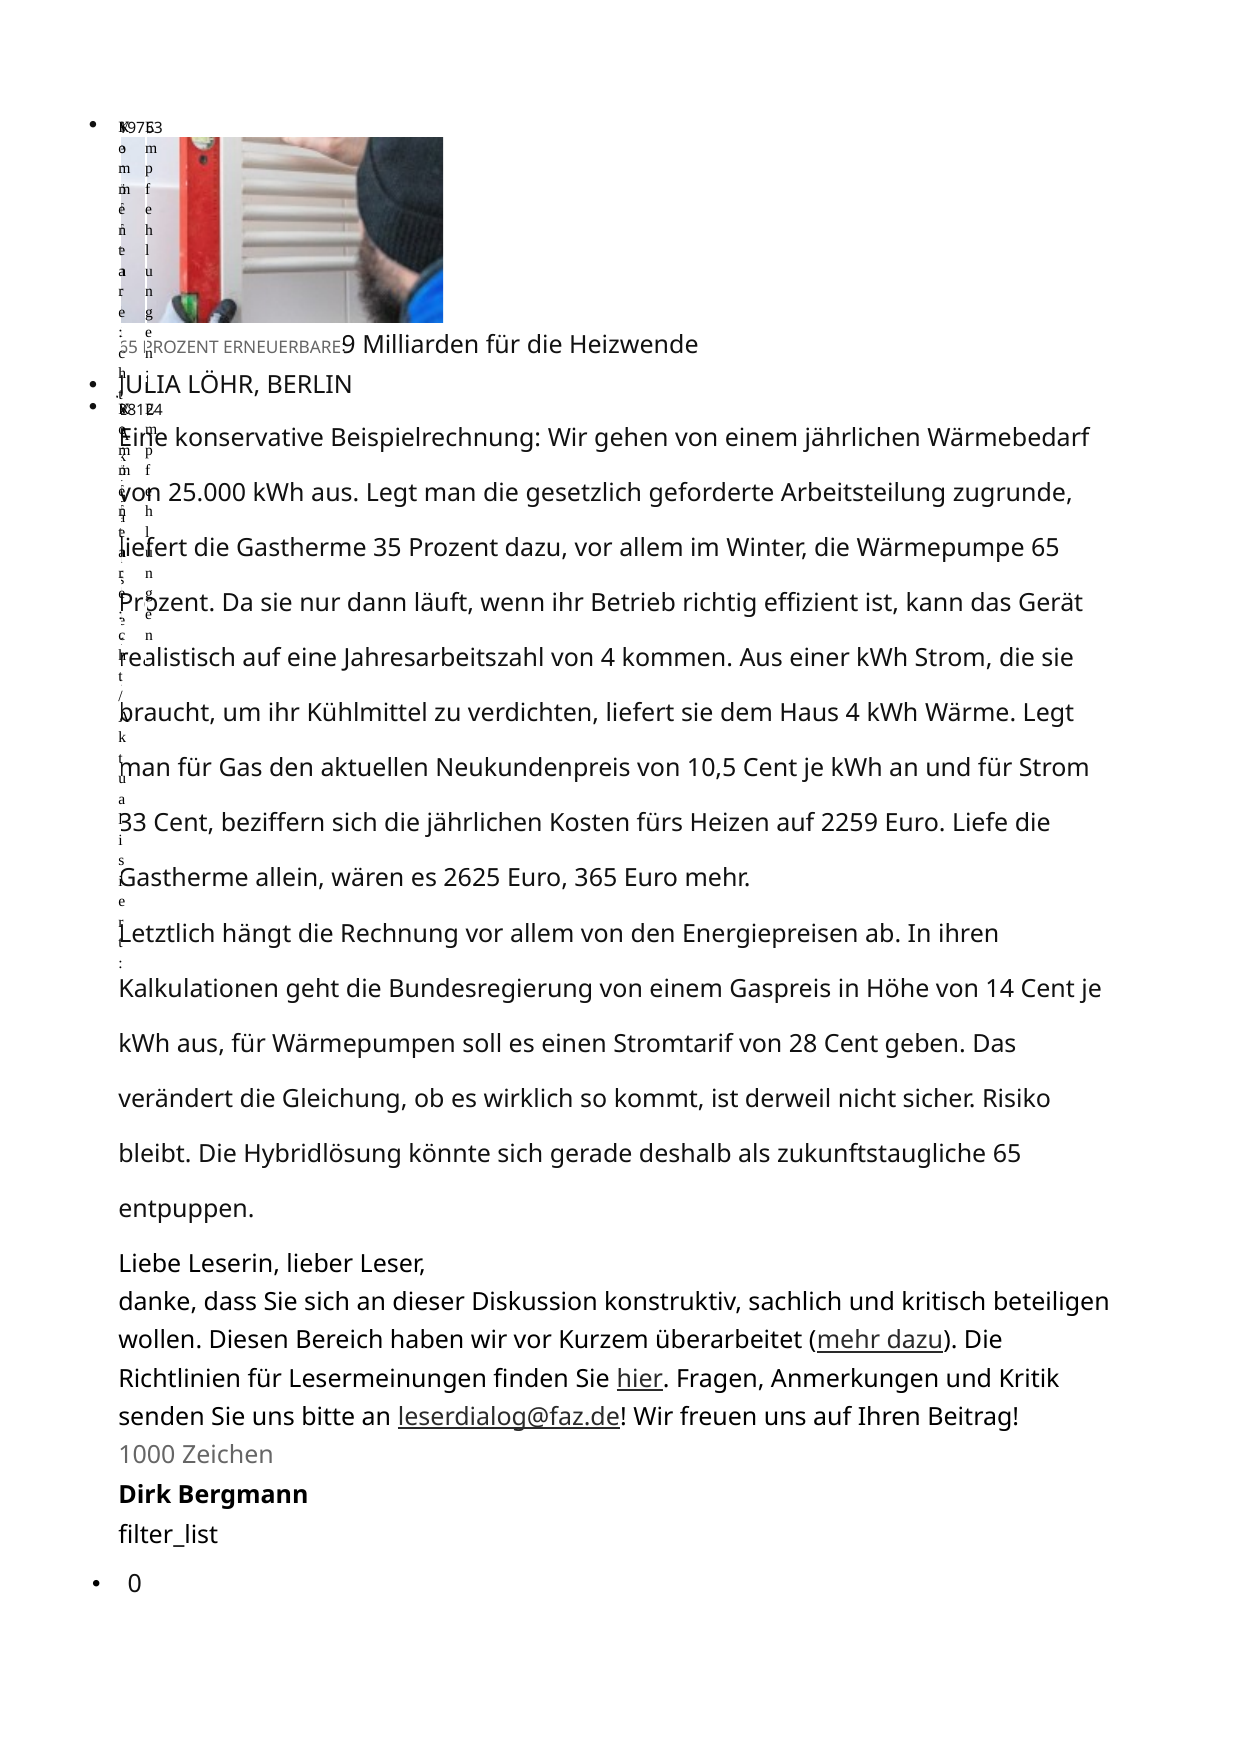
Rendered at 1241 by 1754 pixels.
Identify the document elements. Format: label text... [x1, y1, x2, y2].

list 0 [121, 1566, 1122, 1599]
list JULIA LÖHR, BERLIN [121, 370, 1122, 399]
list 28124 [121, 399, 145, 419]
picture [121, 137, 145, 323]
text Letztlich hängt die Rechnung vor allem von den Energiepreisen ab. In ihren Kalkulationen geht die Bundesregierung von einem Gaspreis in Höhe von 14 Cent je kWh aus, für Wärmepumpen soll es einen Stromtarif von 28 Cent geben. Das verändert die Gleichung, ob es wirklich so kommt, ist derweil nicht sicher. Risiko bleibt. Die Hybridlösung könnte sich gerade deshalb als zukunftstaugliche 65 entpuppen. [118, 915, 1122, 1225]
list 19763 [121, 118, 145, 137]
text danke, dass Sie sich an dieser Diskussion konstruktiv, sachlich und kritisch beteiligen wollen. Diesen Bereich haben wir vor Kurzem überarbeitet (mehr dazu). Die Richtlinien für Lesermeinungen finden Sie hier. Fragen, Anmerkungen und Kritik senden Sie uns bitte an leserdialog@faz.de! Wir freuen uns auf Ihren Beitrag! [118, 1284, 1122, 1432]
text Eine konservative Beispielrechnung: Wir gehen von einem jährlichen Wärmebedarf von 25.000 kWh aus. Legt man die gesetzlich geforderte Arbeitsteilung zugrunde, liefert die Gastherme 35 Prozent dazu, vor allem im Winter, die Wärmepumpe 65 Prozent. Da sie nur dann läuft, wenn ihr Betrieb richtig effizient ist, kann das Gerät realistisch auf eine Jahresarbeitszahl von 4 kommen. Aus einer kWh Strom, die sie braucht, um ihr Kühlmittel zu verdichten, liefert sie dem Haus 4 kWh Wärme. Legt man für Gas den aktuellen Neukundenpreis von 10,5 Cent je kWh an und für Strom 33 Cent, beziffern sich die jährlichen Kosten fürs Heizen auf 2259 Euro. Liefe die Gastherme allein, wären es 2625 Euro, 365 Euro mehr. [121, 419, 1122, 894]
text Dirk Bergmann [118, 1477, 1122, 1511]
text 1000 Zeichen [118, 1436, 1122, 1471]
picture [147, 137, 444, 323]
text Liebe Leserin, lieber Leser, [118, 1246, 1122, 1280]
list 28124 [147, 399, 1122, 419]
list 19763 [147, 118, 1122, 138]
text 65 PROZENT ERNEUERBARE9 Milliarden für die Heizwende [147, 326, 1122, 361]
text filter_list [118, 1517, 1122, 1551]
